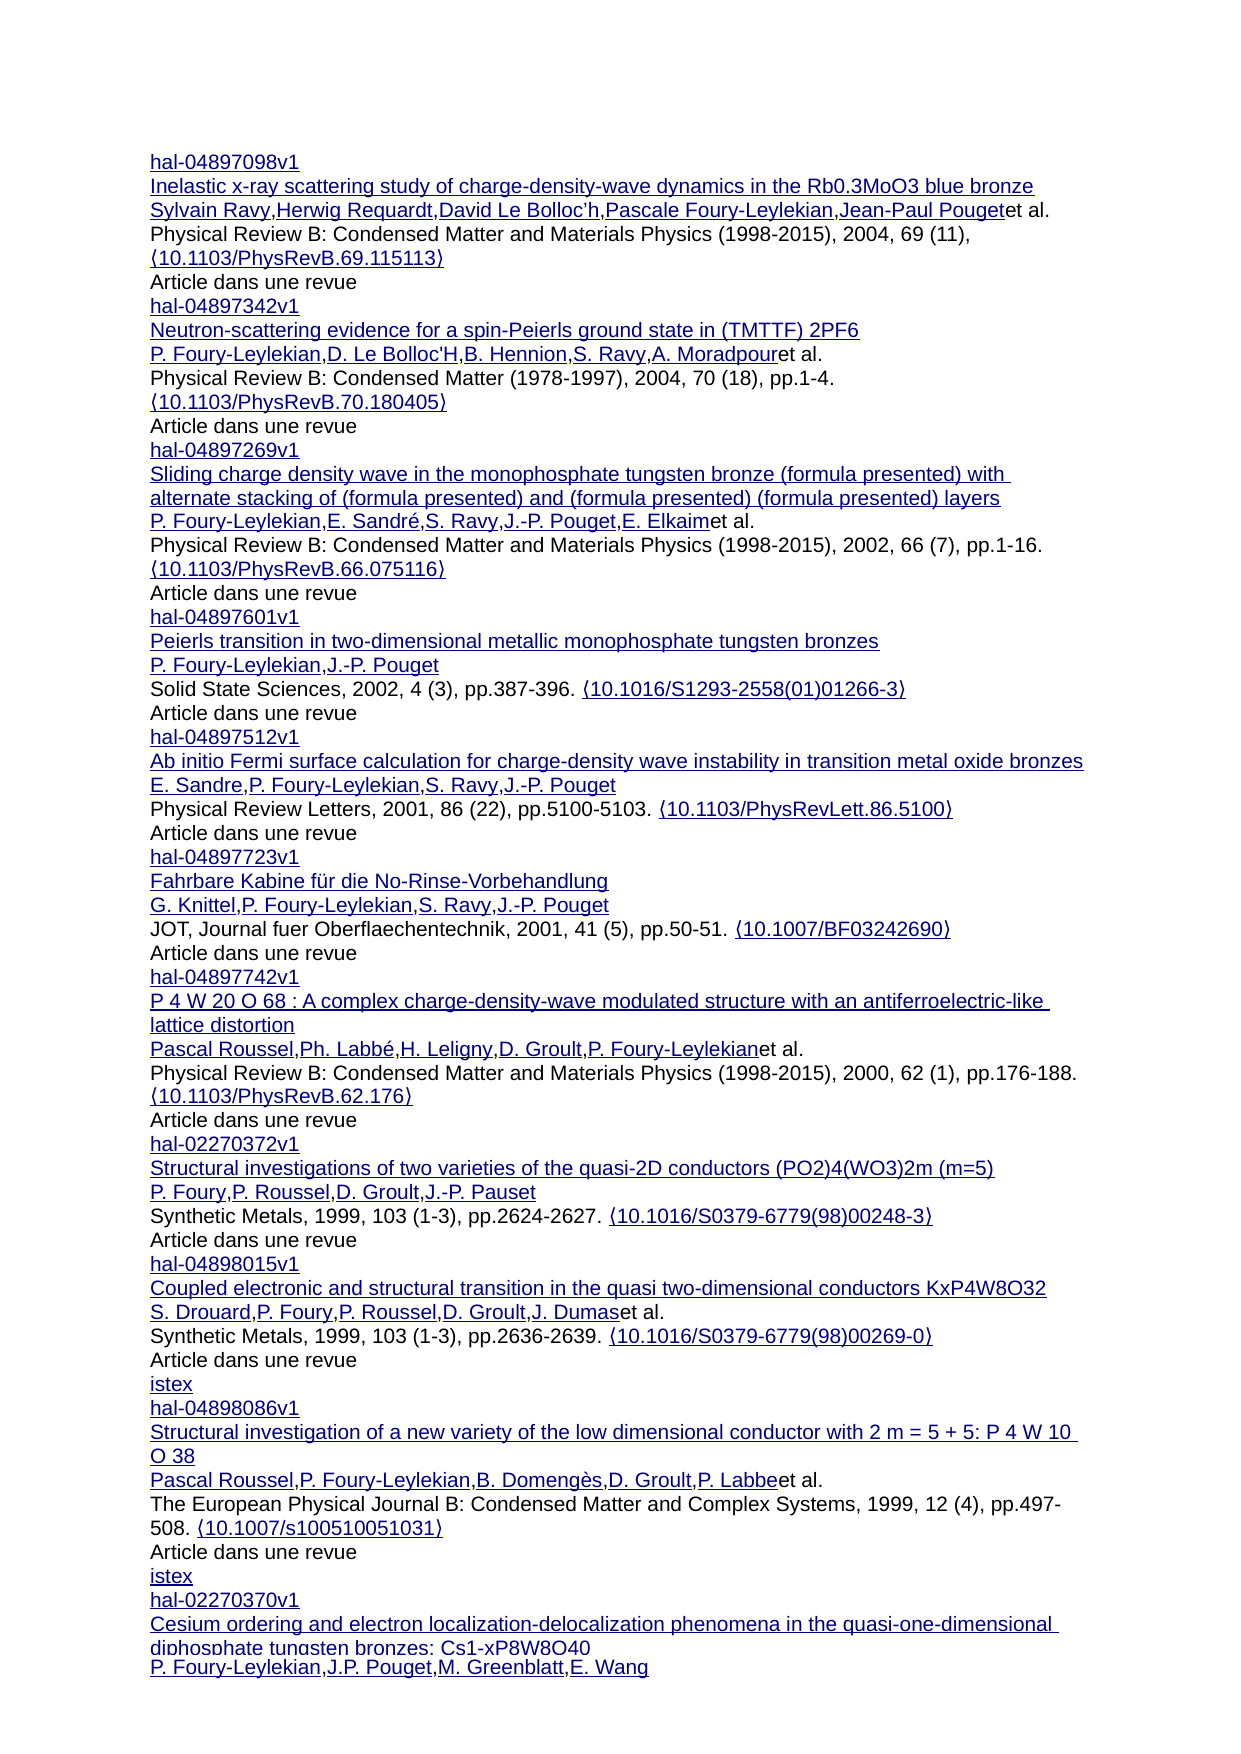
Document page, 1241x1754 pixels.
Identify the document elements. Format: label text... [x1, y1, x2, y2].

table_cell Peierls transition in two-dimensional metallic monophosphate tungsten bronzes P. Foury-Leylekian,J.-P. Pouget Solid State Sciences, 2002, 4 (3), pp.387-396. ⟨10.1016/S1293-2558(01)01266-3⟩ Article dans une revue hal-04897512v1 [150, 629, 1090, 749]
table_cell P 4 W 20 O 68 : A complex charge-density-wave modulated structure with an antiferroelectric-like lattice distortion Pascal Roussel,Ph. Labbé,H. Leligny,D. Groult,P. Foury-Leylekianet al. Physical Review B: Condensed Matter and Materials Physics (1998-2015), 2000, 62 (1), pp.176-188. ⟨10.1103/PhysRevB.62.176⟩ Article dans une revue hal-02270372v1 [150, 989, 1090, 1156]
table_cell Structural investigations of two varieties of the quasi-2D conductors (PO2)4(WO3)2m (m=5) P. Foury,P. Roussel,D. Groult,J.-P. Pauset Synthetic Metals, 1999, 103 (1-3), pp.2624-2627. ⟨10.1016/S0379-6779(98)00248-3⟩ Article dans une revue hal-04898015v1 [150, 1156, 1090, 1276]
table_cell Cesium ordering and electron localization-delocalization phenomena in the quasi-one-dimensional diphosphate tungsten bronzes: Cs1-xP8W8O40 P. Foury-Leylekian,J.P. Pouget,M. Greenblatt,E. Wang [150, 1611, 1090, 1679]
table_cell Ab initio Fermi surface calculation for charge-density wave instability in transition metal oxide bronzes E. Sandre,P. Foury-Leylekian,S. Ravy,J.-P. Pouget Physical Review Letters, 2001, 86 (22), pp.5100-5103. ⟨10.1103/PhysRevLett.86.5100⟩ Article dans une revue hal-04897723v1 [150, 749, 1090, 869]
table_cell Structural investigation of a new variety of the low dimensional conductor with 2 m = 5 + 5: P 4 W 10 O 38 Pascal Roussel,P. Foury-Leylekian,B. Domengès,D. Groult,P. Labbeet al. The European Physical Journal B: Condensed Matter and Complex Systems, 1999, 12 (4), pp.497-508. ⟨10.1007/s100510051031⟩ Article dans une revue istex hal-02270370v1 [150, 1420, 1090, 1611]
table_cell Inelastic x-ray scattering study of charge-density-wave dynamics in the Rb0.3MoO3 blue bronze Sylvain Ravy,Herwig Requardt,David Le Bolloc’h,Pascale Foury-Leylekian,Jean-Paul Pougetet al. Physical Review B: Condensed Matter and Materials Physics (1998-2015), 2004, 69 (11), ⟨10.1103/PhysRevB.69.115113⟩ Article dans une revue hal-04897342v1 [150, 174, 1090, 318]
table_cell Coupled electronic and structural transition in the quasi two-dimensional conductors KxP4W8O32 S. Drouard,P. Foury,P. Roussel,D. Groult,J. Dumaset al. Synthetic Metals, 1999, 103 (1-3), pp.2636-2639. ⟨10.1016/S0379-6779(98)00269-0⟩ Article dans une revue istex hal-04898086v1 [150, 1276, 1090, 1420]
table_cell hal-04897098v1 [150, 150, 1090, 174]
table_cell Neutron-scattering evidence for a spin-Peierls ground state in (TMTTF) 2PF6 P. Foury-Leylekian,D. Le Bolloc'H,B. Hennion,S. Ravy,A. Moradpouret al. Physical Review B: Condensed Matter (1978-1997), 2004, 70 (18), pp.1-4. ⟨10.1103/PhysRevB.70.180405⟩ Article dans une revue hal-04897269v1 [150, 318, 1090, 461]
table_cell Fahrbare Kabine für die No-Rinse-Vorbehandlung G. Knittel,P. Foury-Leylekian,S. Ravy,J.-P. Pouget JOT, Journal fuer Oberflaechentechnik, 2001, 41 (5), pp.50-51. ⟨10.1007/BF03242690⟩ Article dans une revue hal-04897742v1 [150, 869, 1090, 988]
table_cell Sliding charge density wave in the monophosphate tungsten bronze (formula presented) with alternate stacking of (formula presented) and (formula presented) (formula presented) layers P. Foury-Leylekian,E. Sandré,S. Ravy,J.-P. Pouget,E. Elkaimet al. Physical Review B: Condensed Matter and Materials Physics (1998-2015), 2002, 66 (7), pp.1-16. ⟨10.1103/PhysRevB.66.075116⟩ Article dans une revue hal-04897601v1 [150, 461, 1090, 629]
